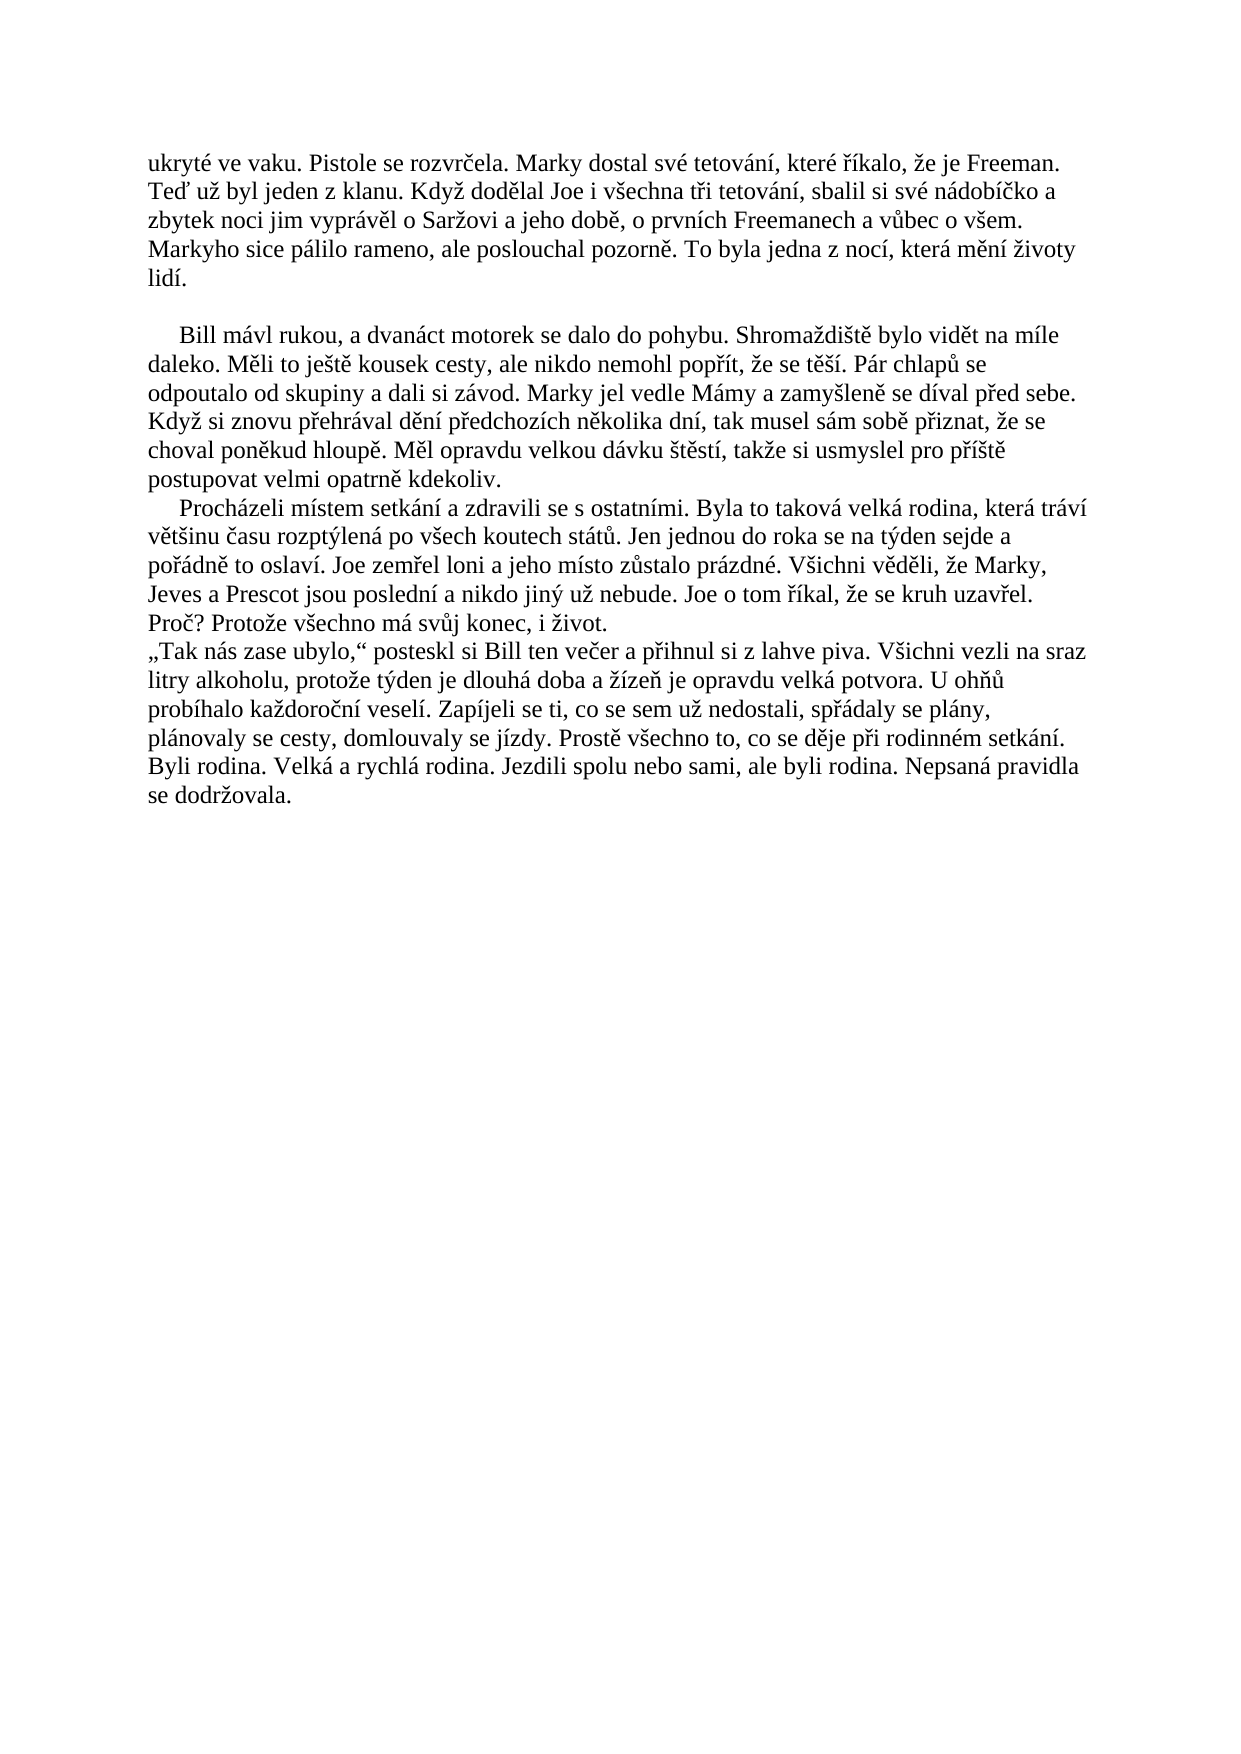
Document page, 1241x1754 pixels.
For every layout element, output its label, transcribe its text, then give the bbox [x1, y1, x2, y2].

text „Tak nás zase ubylo,“ posteskl si Bill ten večer a přihnul si z lahve piva. Všichni vezli na sraz litry alkoholu, protože týden je dlouhá doba a žízeň je opravdu velká potvora. U ohňů probíhalo každoroční veselí. Zapíjeli se ti, co se sem už nedostali, spřádaly se plány, plánovaly se cesty, domlouvaly se jízdy. Prostě všechno to, co se děje při rodinném setkání. Byli rodina. Velká a rychlá rodina. Jezdili spolu nebo sami, ale byli rodina. Nepsaná pravidla se dodržovala. [148, 636, 1092, 809]
text Procházeli místem setkání a zdravili se s ostatními. Byla to taková velká rodina, která tráví většinu času rozptýlená po všech koutech států. Jen jednou do roka se na týden sejde a pořádně to oslaví. Joe zemřel loni a jeho místo zůstalo prázdné. Všichni věděli, že Marky, Jeves a Prescot jsou poslední a nikdo jiný už nebude. Joe o tom říkal, že se kruh uzavřel. Proč? Protože všechno má svůj konec, i život. [148, 493, 1092, 636]
text ukryté ve vaku. Pistole se rozvrčela. Marky dostal své tetování, které říkalo, že je Freeman. Teď už byl jeden z klanu. Když dodělal Joe i všechna tři tetování, sbalil si své nádobíčko a zbytek noci jim vyprávěl o Saržovi a jeho době, o prvních Freemanech a vůbec o všem. Markyho sice pálilo rameno, ale poslouchal pozorně. To byla jedna z nocí, která mění životy lidí. [148, 148, 1092, 291]
text Bill mávl rukou, a dvanáct motorek se dalo do pohybu. Shromaždiště bylo vidět na míle daleko. Měli to ještě kousek cesty, ale nikdo nemohl popřít, že se těší. Pár chlapů se odpoutalo od skupiny a dali si závod. Marky jel vedle Mámy a zamyšleně se díval před sebe. Když si znovu přehrával dění předchozích několika dní, tak musel sám sobě přiznat, že se choval poněkud hloupě. Měl opravdu velkou dávku štěstí, takže si usmyslel pro příště postupovat velmi opatrně kdekoliv. [148, 320, 1092, 493]
